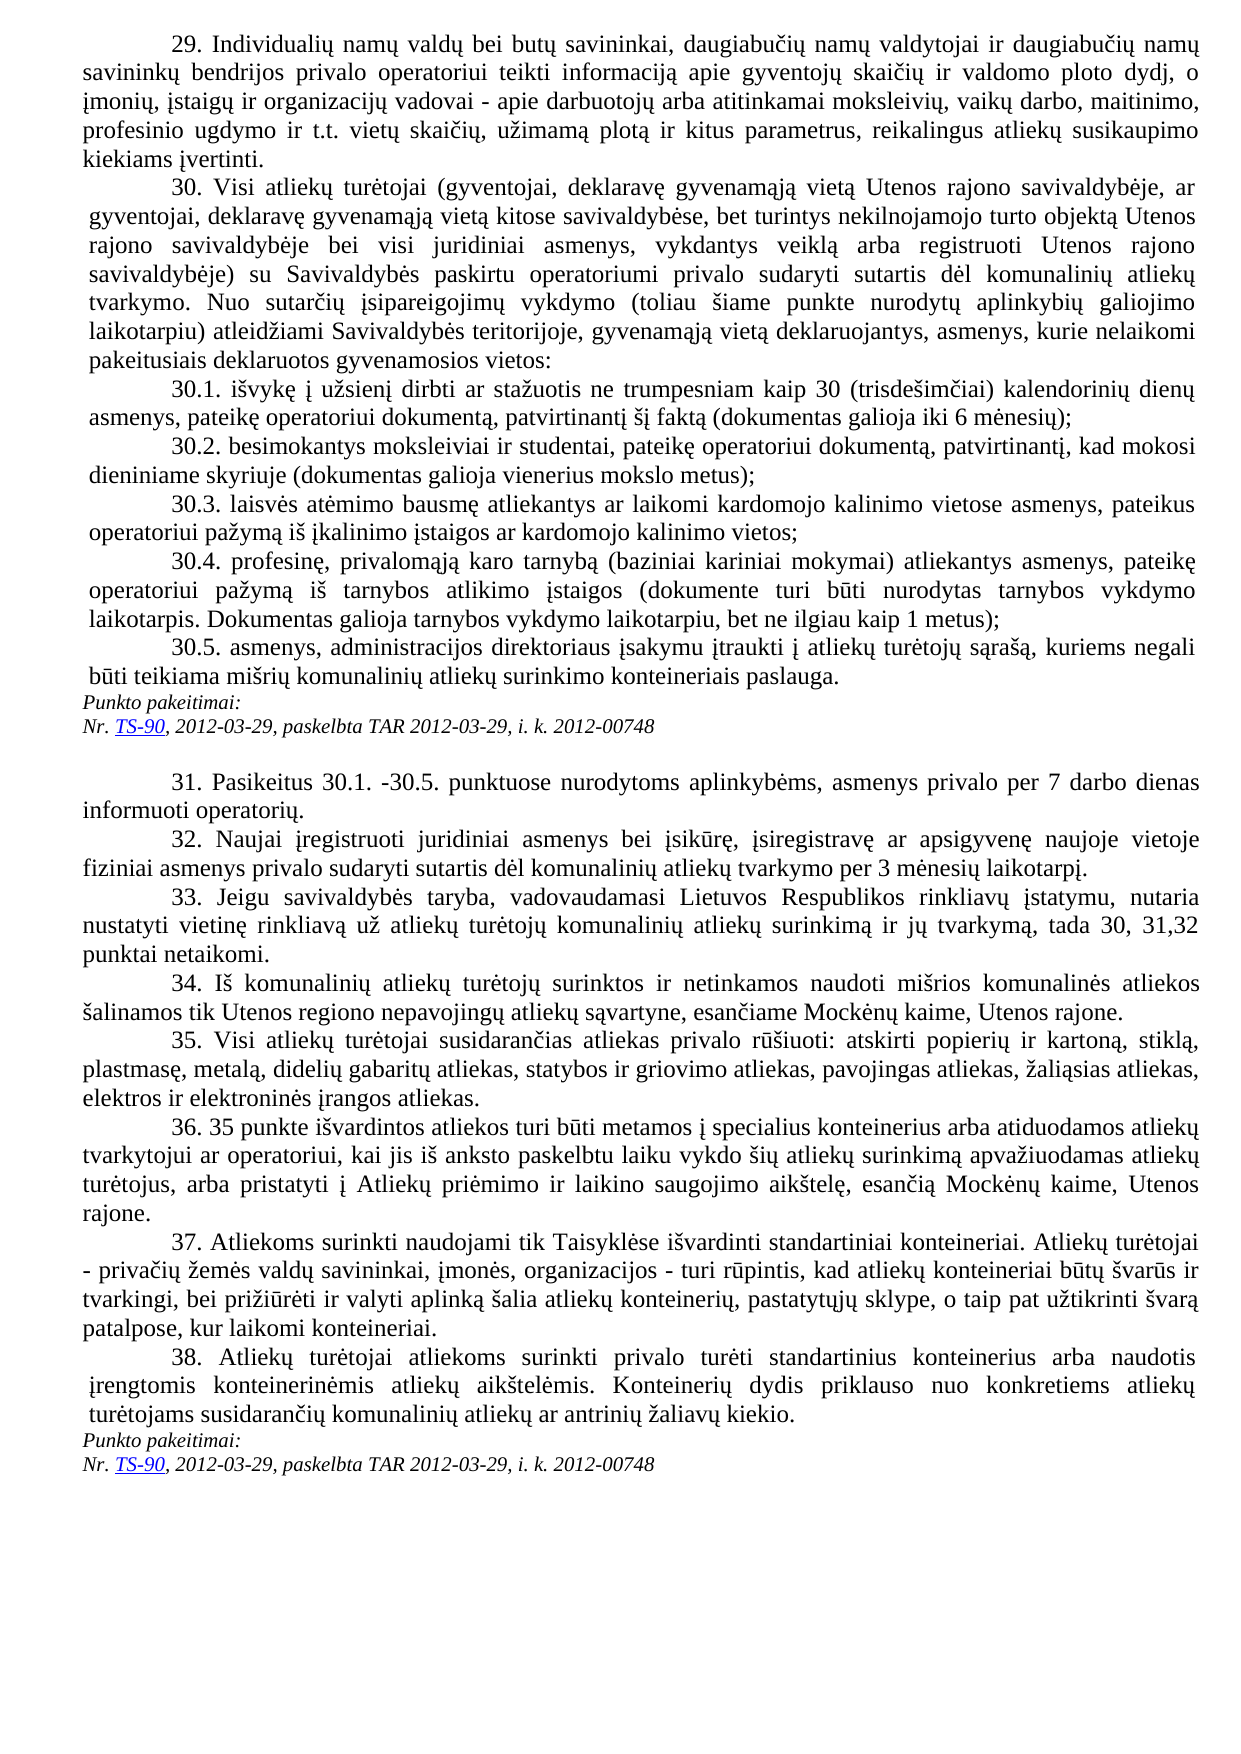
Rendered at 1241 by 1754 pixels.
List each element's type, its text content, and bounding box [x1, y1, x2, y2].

text 34. Iš komunalinių atliekų turėtojų surinktos ir netinkamos naudoti mišrios komunalinės atliekos šalinamos tik Utenos regiono nepavojingų atliekų sąvartyne, esančiame Mockėnų kaime, Utenos rajone. [82, 968, 1201, 1026]
text 30. Visi atliekų turėtojai (gyventojai, deklaravę gyvenamąją vietą Utenos rajono savivaldybėje, ar gyventojai, deklaravę gyvenamąją vietą kitose savivaldybėse, bet turintys nekilnojamojo turto objektą Utenos rajono savivaldybėje bei visi juridiniai asmenys, vykdantys veiklą arba registruoti Utenos rajono savivaldybėje) su Savivaldybės paskirtu operatoriumi privalo sudaryti sutartis dėl komunalinių atliekų tvarkymo. Nuo sutarčių įsipareigojimų vykdymo (toliau šiame punkte nurodytų aplinkybių galiojimo laikotarpiu) atleidžiami Savivaldybės teritorijoje, gyvenamąją vietą deklaruojantys, asmenys, kurie nelaikomi pakeitusiais deklaruotos gyvenamosios vietos: [89, 172, 1196, 374]
text Nr. TS-90, 2012-03-29, paskelbta TAR 2012-03-29, i. k. 2012-00748 [82, 714, 1201, 738]
text 30.3. laisvės atėmimo bausmę atliekantys ar laikomi kardomojo kalinimo vietose asmenys, pateikus operatoriui pažymą iš įkalinimo įstaigos ar kardomojo kalinimo vietos; [89, 489, 1196, 546]
text 31. Pasikeitus 30.1. -30.5. punktuose nurodytoms aplinkybėms, asmenys privalo per 7 darbo dienas informuoti operatorių. [82, 767, 1201, 824]
text 29. Individualių namų valdų bei butų savininkai, daugiabučių namų valdytojai ir daugiabučių namų savininkų bendrijos privalo operatoriui teikti informaciją apie gyventojų skaičių ir valdomo ploto dydj, o įmonių, įstaigų ir organizacijų vadovai - apie darbuotojų arba atitinkamai moksleivių, vaikų darbo, maitinimo, profesinio ugdymo ir t.t. vietų skaičių, užimamą plotą ir kitus parametrus, reikalingus atliekų susikaupimo kiekiams įvertinti. [82, 29, 1201, 172]
text Punkto pakeitimai: [82, 690, 1201, 714]
text Nr. TS-90, 2012-03-29, paskelbta TAR 2012-03-29, i. k. 2012-00748 [82, 1452, 1201, 1476]
text 38. Atliekų turėtojai atliekoms surinkti privalo turėti standartinius konteinerius arba naudotis įrengtomis konteinerinėmis atliekų aikštelėmis. Konteinerių dydis priklauso nuo konkretiems atliekų turėtojams susidarančių komunalinių atliekų ar antrinių žaliavų kiekio. [89, 1342, 1196, 1428]
text Punkto pakeitimai: [82, 1428, 1201, 1452]
text 32. Naujai įregistruoti juridiniai asmenys bei įsikūrę, įsiregistravę ar apsigyvenę naujoje vietoje fiziniai asmenys privalo sudaryti sutartis dėl komunalinių atliekų tvarkymo per 3 mėnesių laikotarpį. [82, 824, 1201, 882]
text 37. Atliekoms surinkti naudojami tik Taisyklėse išvardinti standartiniai konteineriai. Atliekų turėtojai - privačių žemės valdų savininkai, įmonės, organizacijos - turi rūpintis, kad atliekų konteineriai būtų švarūs ir tvarkingi, bei prižiūrėti ir valyti aplinką šalia atliekų konteinerių, pastatytųjų sklype, o taip pat užtikrinti švarą patalpose, kur laikomi konteineriai. [82, 1227, 1201, 1342]
text 36. 35 punkte išvardintos atliekos turi būti metamos į specialius konteinerius arba atiduodamos atliekų tvarkytojui ar operatoriui, kai jis iš anksto paskelbtu laiku vykdo šių atliekų surinkimą apvažiuodamas atliekų turėtojus, arba pristatyti į Atliekų priėmimo ir laikino saugojimo aikštelę, esančią Mockėnų kaime, Utenos rajone. [82, 1112, 1201, 1227]
text 30.2. besimokantys moksleiviai ir studentai, pateikę operatoriui dokumentą, patvirtinantį, kad mokosi dieniniame skyriuje (dokumentas galioja vienerius mokslo metus); [89, 431, 1196, 489]
text 35. Visi atliekų turėtojai susidarančias atliekas privalo rūšiuoti: atskirti popierių ir kartoną, stiklą, plastmasę, metalą, didelių gabaritų atliekas, statybos ir griovimo atliekas, pavojingas atliekas, žaliąsias atliekas, elektros ir elektroninės įrangos atliekas. [82, 1026, 1201, 1112]
text 33. Jeigu savivaldybės taryba, vadovaudamasi Lietuvos Respublikos rinkliavų įstatymu, nutaria nustatyti vietinę rinkliavą už atliekų turėtojų komunalinių atliekų surinkimą ir jų tvarkymą, tada 30, 31,32 punktai netaikomi. [82, 882, 1201, 968]
text 30.1. išvykę į užsienį dirbti ar stažuotis ne trumpesniam kaip 30 (trisdešimčiai) kalendorinių dienų asmenys, pateikę operatoriui dokumentą, patvirtinantį šį faktą (dokumentas galioja iki 6 mėnesių); [89, 374, 1196, 431]
text 30.4. profesinę, privalomąją karo tarnybą (baziniai kariniai mokymai) atliekantys asmenys, pateikę operatoriui pažymą iš tarnybos atlikimo įstaigos (dokumente turi būti nurodytas tarnybos vykdymo laikotarpis. Dokumentas galioja tarnybos vykdymo laikotarpiu, bet ne ilgiau kaip 1 metus); [89, 546, 1196, 632]
text 30.5. asmenys, administracijos direktoriaus įsakymu įtraukti į atliekų turėtojų sąrašą, kuriems negali būti teikiama mišrių komunalinių atliekų surinkimo konteineriais paslauga. [89, 632, 1196, 690]
